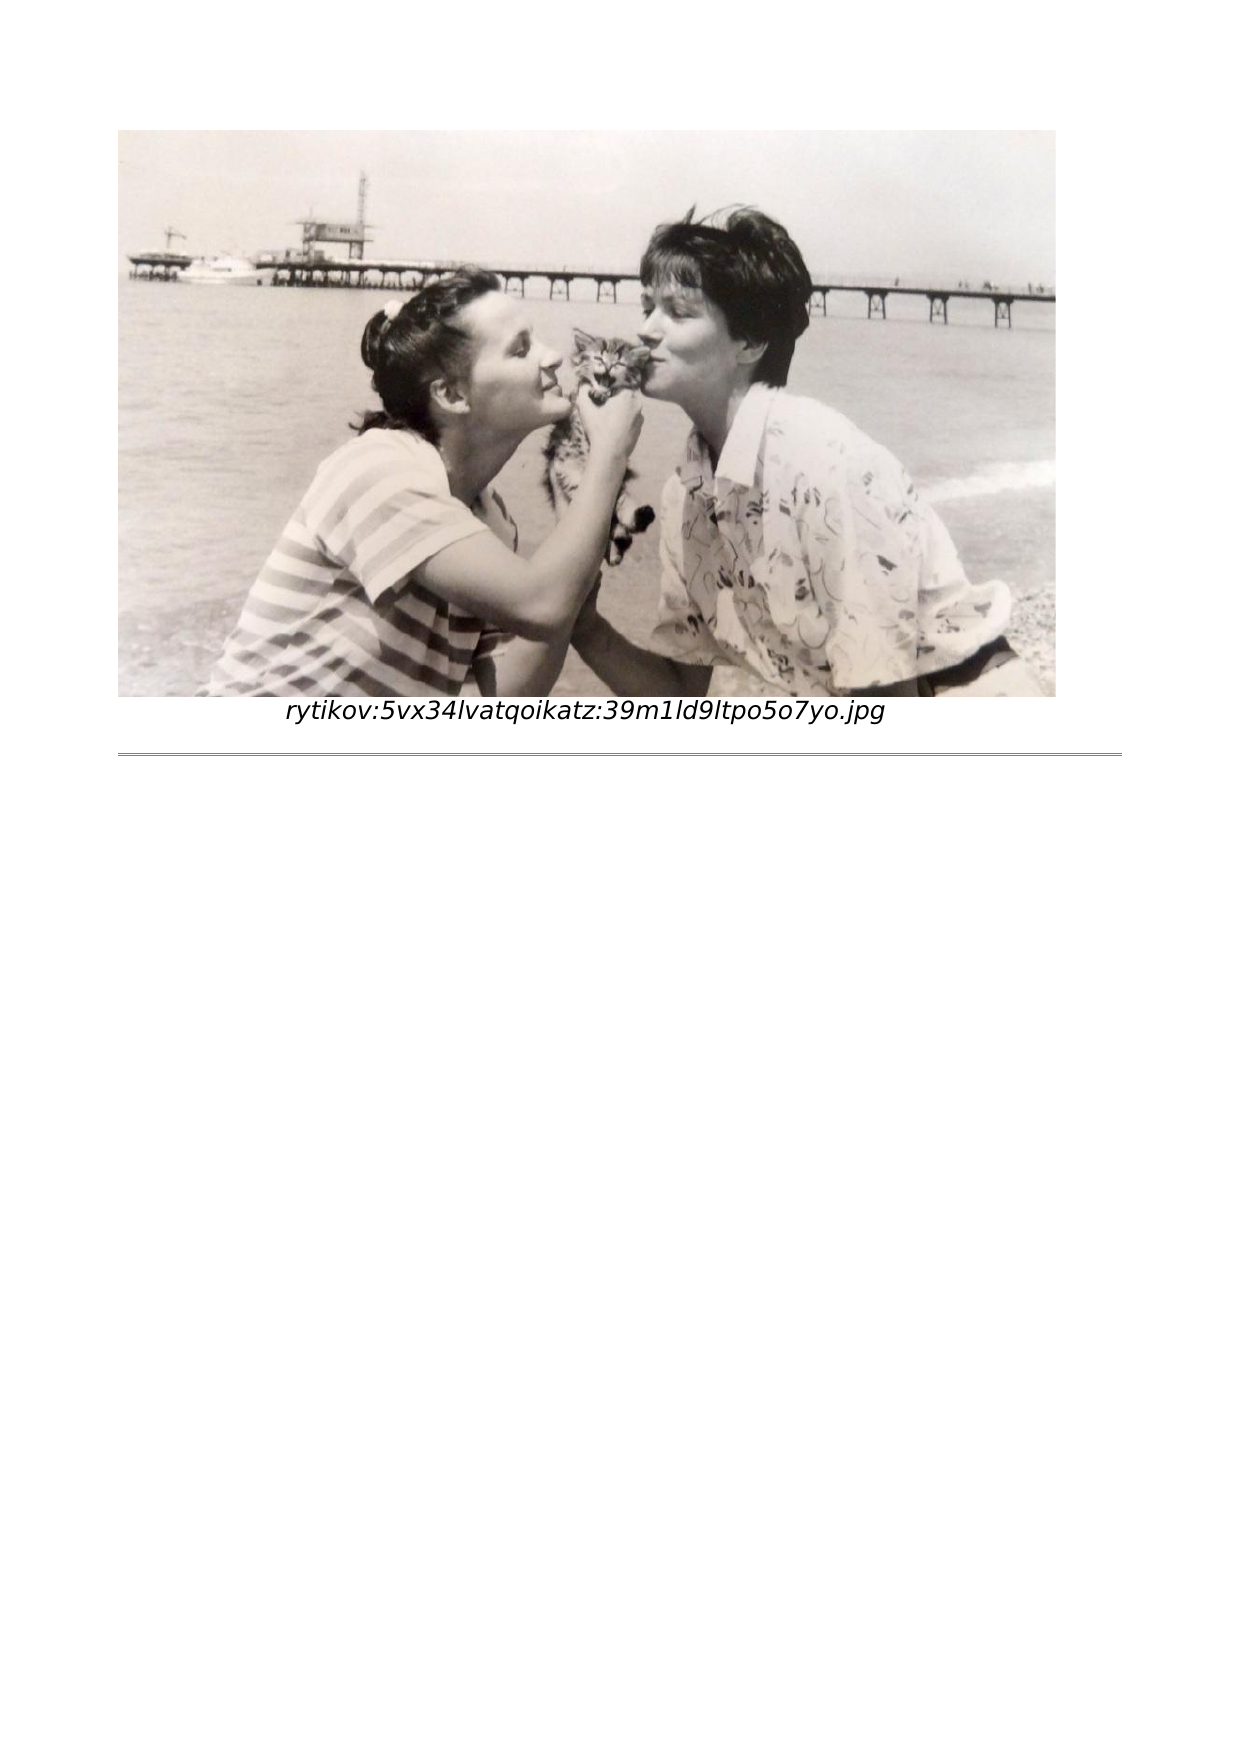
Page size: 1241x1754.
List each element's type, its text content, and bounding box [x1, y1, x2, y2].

text rytikov:5vx34lvatqoikatz:39m1ld9ltpo5o7yo.jpg [118, 697, 1056, 726]
picture [118, 130, 1056, 697]
